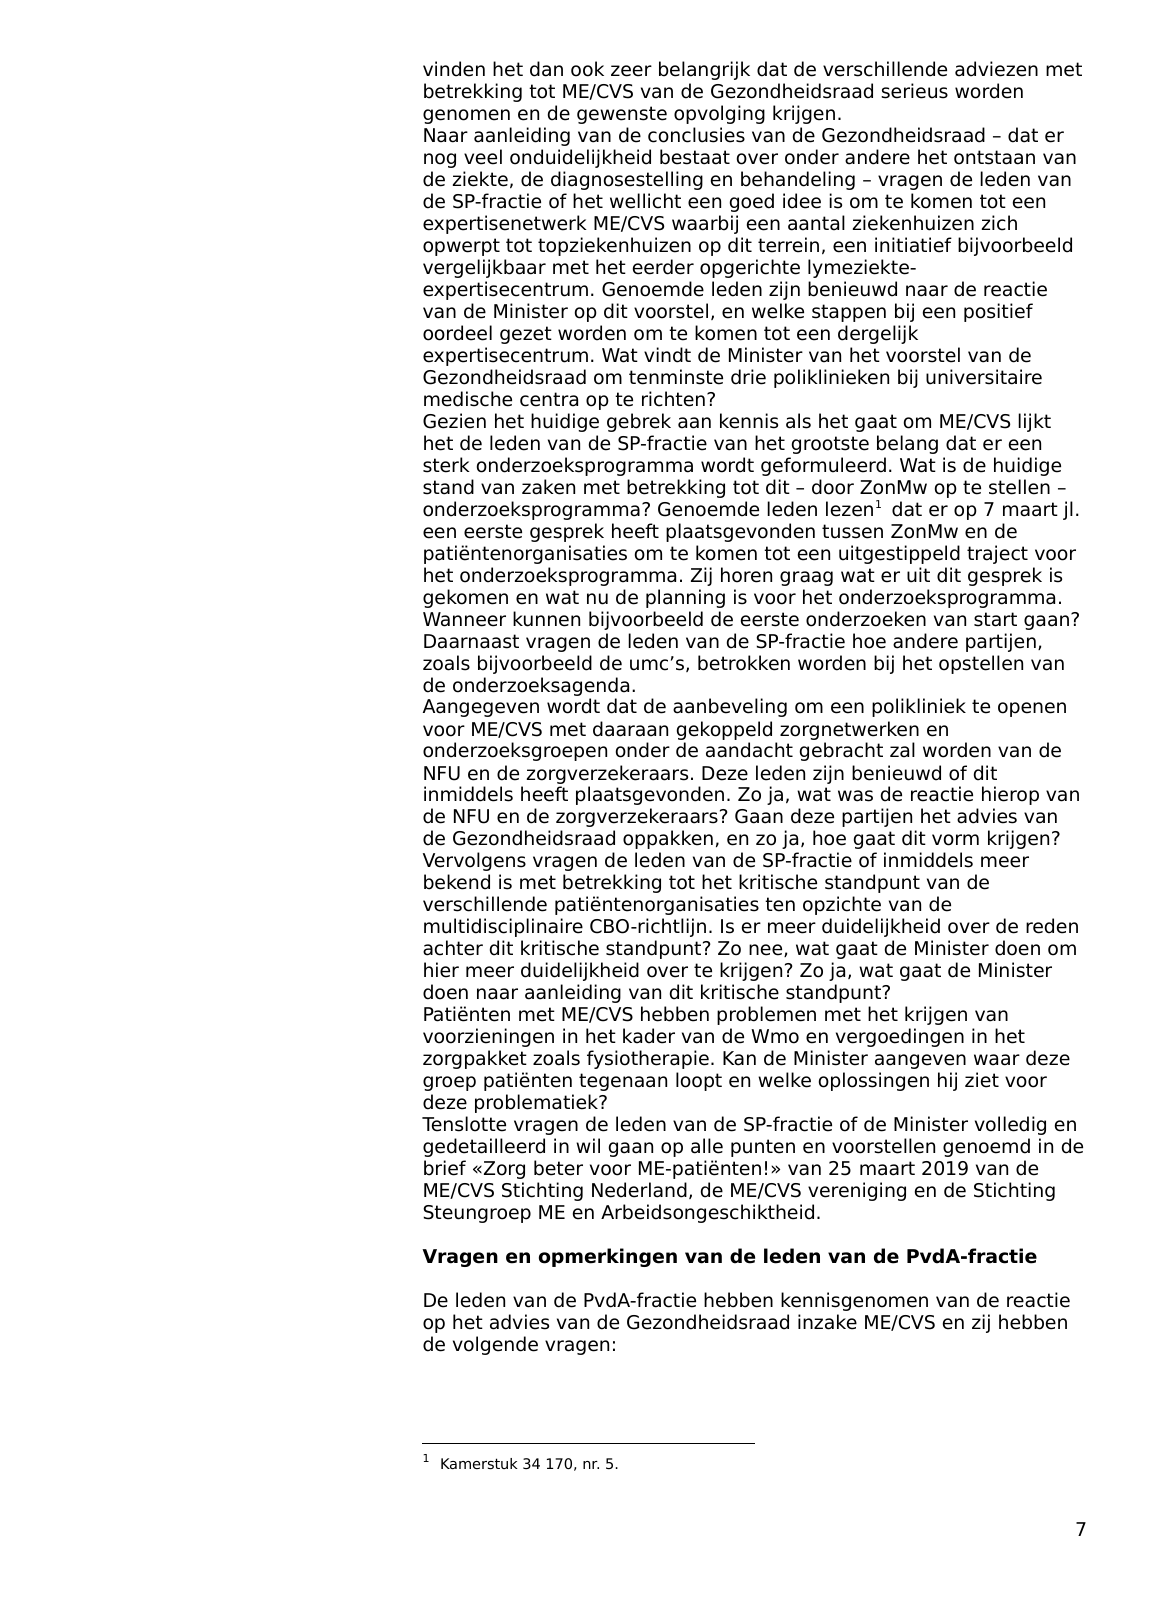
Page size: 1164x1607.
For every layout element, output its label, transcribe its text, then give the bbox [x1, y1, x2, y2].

text Naar aanleiding van de conclusies van de Gezondheidsraad – dat er nog veel onduidelijkheid bestaat over onder andere het ontstaan van de ziekte, de diagnosestelling en behandeling – vragen de leden van de SP-fractie of het wellicht een goed idee is om te komen tot een expertisenetwerk ME/CVS waarbij een aantal ziekenhuizen zich opwerpt tot topziekenhuizen op dit terrein, een initiatief bijvoorbeeld vergelijkbaar met het eerder opgerichte lymeziekte-expertisecentrum. Genoemde leden zijn benieuwd naar de reactie van de Minister op dit voorstel, en welke stappen bij een positief oordeel gezet worden om te komen tot een dergelijk expertisecentrum. Wat vindt de Minister van het voorstel van de Gezondheidsraad om tenminste drie poliklinieken bij universitaire medische centra op te richten? [422, 125, 1087, 411]
text Patiënten met ME/CVS hebben problemen met het krijgen van voorzieningen in het kader van de Wmo en vergoedingen in het zorgpakket zoals fysiotherapie. Kan de Minister aangeven waar deze groep patiënten tegenaan loopt en welke oplossingen hij ziet voor deze problematiek? [422, 1004, 1087, 1114]
subtitle Vragen en opmerkingen van de leden van de PvdA-fractie [422, 1246, 1087, 1268]
text Vervolgens vragen de leden van de SP-fractie of inmiddels meer bekend is met betrekking tot het kritische standpunt van de verschillende patiëntenorganisaties ten opzichte van de multidisciplinaire CBO-richtlijn. Is er meer duidelijkheid over de reden achter dit kritische standpunt? Zo nee, wat gaat de Minister doen om hier meer duidelijkheid over te krijgen? Zo ja, wat gaat de Minister doen naar aanleiding van dit kritische standpunt? [422, 850, 1087, 1004]
text vinden het dan ook zeer belangrijk dat de verschillende adviezen met betrekking tot ME/CVS van de Gezondheidsraad serieus worden genomen en de gewenste opvolging krijgen. [422, 59, 1087, 125]
text Kamerstuk 34 170, nr. 5. [422, 1452, 1087, 1474]
text Aangegeven wordt dat de aanbeveling om een polikliniek te openen voor ME/CVS met daaraan gekoppeld zorgnetwerken en onderzoeksgroepen onder de aandacht gebracht zal worden van de NFU en de zorgverzekeraars. Deze leden zijn benieuwd of dit inmiddels heeft plaatsgevonden. Zo ja, wat was de reactie hierop van de NFU en de zorgverzekeraars? Gaan deze partijen het advies van de Gezondheidsraad oppakken, en zo ja, hoe gaat dit vorm krijgen? [422, 696, 1087, 850]
text Tenslotte vragen de leden van de SP-fractie of de Minister volledig en gedetailleerd in wil gaan op alle punten en voorstellen genoemd in de brief «Zorg beter voor ME-patiënten!» van 25 maart 2019 van de ME/CVS Stichting Nederland, de ME/CVS vereniging en de Stichting Steungroep ME en Arbeidsongeschiktheid. [422, 1114, 1087, 1224]
text De leden van de PvdA-fractie hebben kennisgenomen van de reactie op het advies van de Gezondheidsraad inzake ME/CVS en zij hebben de volgende vragen: [422, 1290, 1087, 1356]
text Gezien het huidige gebrek aan kennis als het gaat om ME/CVS lijkt het de leden van de SP-fractie van het grootste belang dat er een sterk onderzoeksprogramma wordt geformuleerd. Wat is de huidige stand van zaken met betrekking tot dit – door ZonMw op te stellen – onderzoeksprogramma? Genoemde leden lezen dat er op 7 maart jl. een eerste gesprek heeft plaatsgevonden tussen ZonMw en de patiëntenorganisaties om te komen tot een uitgestippeld traject voor het onderzoeksprogramma. Zij horen graag wat er uit dit gesprek is gekomen en wat nu de planning is voor het onderzoeksprogramma. Wanneer kunnen bijvoorbeeld de eerste onderzoeken van start gaan? Daarnaast vragen de leden van de SP-fractie hoe andere partijen, zoals bijvoorbeeld de umc’s, betrokken worden bij het opstellen van de onderzoeksagenda. [422, 411, 1087, 696]
